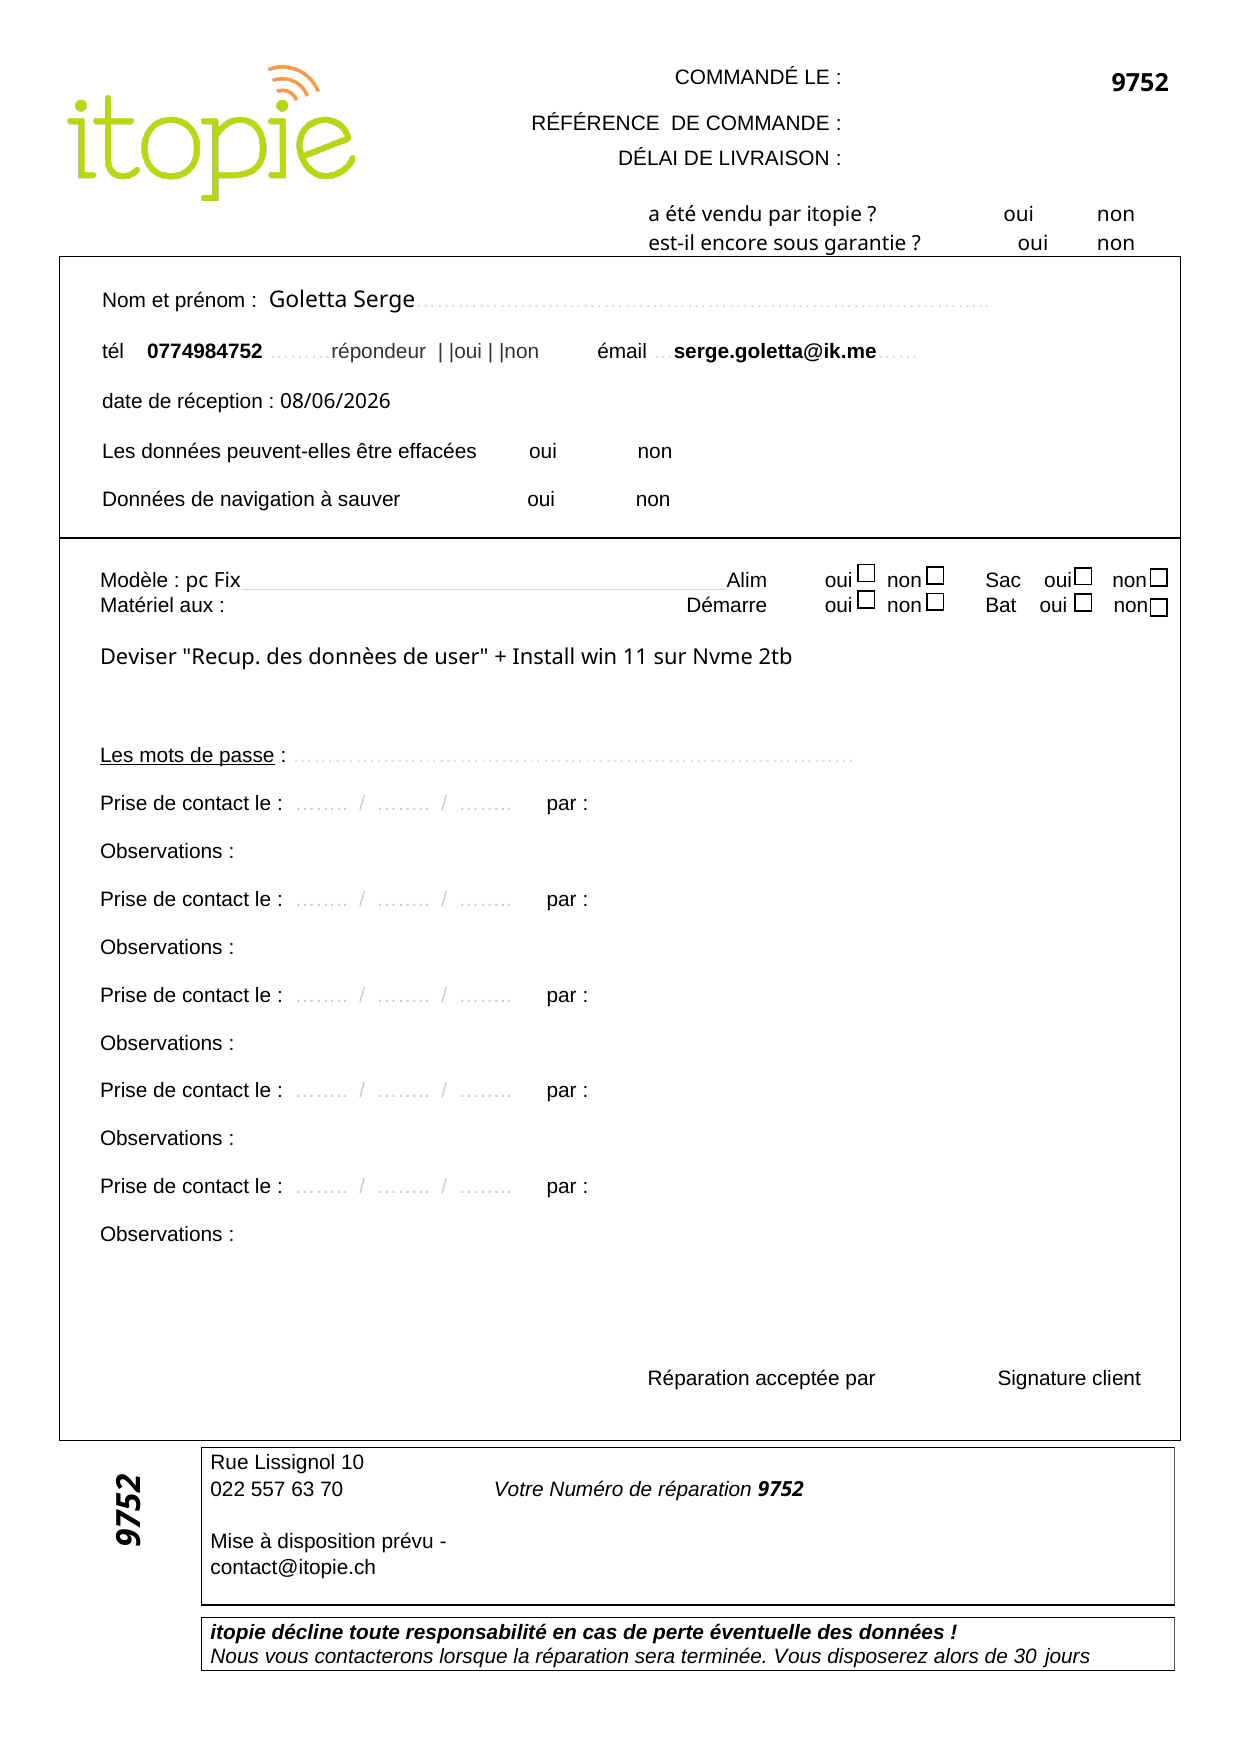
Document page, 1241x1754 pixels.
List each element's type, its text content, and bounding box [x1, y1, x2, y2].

table_cell itopie décline toute responsabilité en cas de perte éventuelle des données ! Nous vous contacterons lorsque la réparation sera terminée. Vous disposerez alors de 30 jours [195, 1611, 1180, 1677]
text Réparation acceptée par Signature client [60, 1363, 1180, 1390]
text Prise de contact le : …….. / …….. / …….. par : [60, 979, 1180, 1006]
text Observations : [60, 1027, 1180, 1054]
text Les mots de passe : ……………………………………………………………………… [60, 740, 1180, 767]
text est-il encore sous garantie ? oui non [59, 228, 1181, 256]
text date de réception : 08/06/2026 [60, 383, 1180, 415]
table_cell [847, 140, 1180, 175]
table_header 9752 [59, 1441, 195, 1677]
text Deviser "Recup. des donnèes de user" + Install win 11 sur Nvme 2tb [60, 638, 1180, 671]
text Prise de contact le : …….. / …….. / …….. par : [60, 1171, 1180, 1198]
text Nom et prénom : Goletta Serge……………………………………………………………………….. [60, 280, 1180, 314]
text Observations : [60, 931, 1180, 958]
text Prise de contact le : …….. / …….. / …….. par : [60, 1075, 1180, 1102]
table_cell DÉLAI DE LIVRAISON : [490, 140, 847, 175]
table_header 9752 [847, 59, 1180, 104]
text Modèle : pc Fix Alim oui non Sac oui non [60, 562, 856, 590]
text Prise de contact le : …….. / …….. / …….. par : [60, 788, 1180, 815]
text Modèle : pc Fix Alim oui non Sac oui non [948, 562, 1180, 590]
text Observations : [60, 836, 1180, 863]
text Matériel aux : Démarre oui non Bat oui non [60, 590, 1180, 617]
text Observations : [60, 1219, 1180, 1246]
text Observations : [60, 1123, 1180, 1150]
text Données de navigation à sauver oui non [60, 484, 1180, 511]
text tél 0774984752 ………répondeur | |oui | |non émail …serge.goletta@ik.me…… [60, 335, 1180, 362]
text Prise de contact le : …….. / …….. / …….. par : [60, 883, 1180, 911]
text Les données peuvent-elles être effacées oui non [60, 436, 1180, 463]
text a été vendu par itopie ? oui non [59, 199, 1181, 228]
picture [67, 65, 356, 201]
table_cell RÉFÉRENCE DE COMMANDE : [490, 105, 847, 140]
text Modèle : pc Fix Alim oui non Sac oui non [879, 562, 925, 590]
table_header Rue Lissignol 10 022 557 63 70 Votre Numéro de réparation 9752 Mise à disposition prévu - contact@itopie.ch [195, 1441, 1180, 1611]
table_header COMMANDÉ LE : [490, 59, 847, 104]
table_cell [847, 105, 1180, 140]
